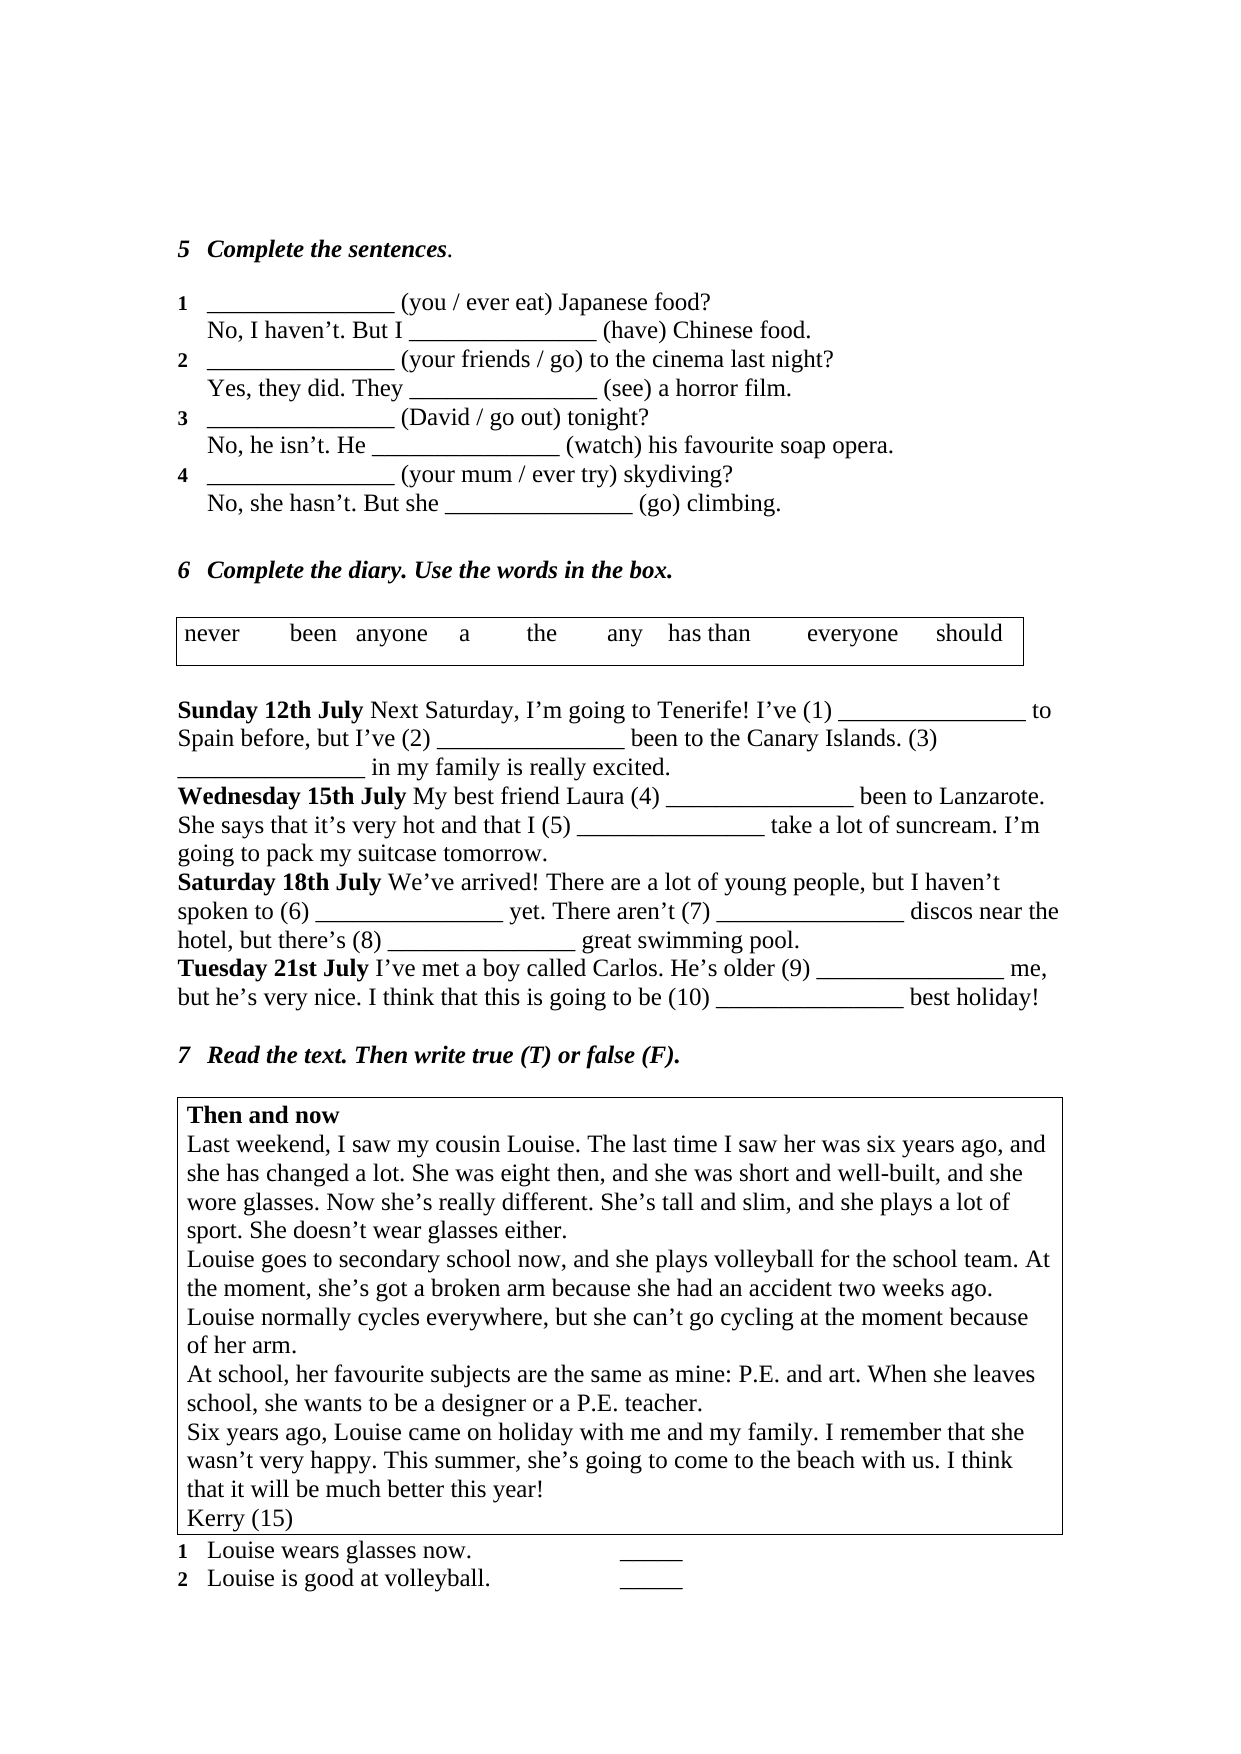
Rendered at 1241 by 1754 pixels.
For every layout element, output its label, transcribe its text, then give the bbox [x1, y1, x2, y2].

text Sunday 12th July Next Saturday, I’m going to Tenerife! I’ve (1) _______________ to Spain before, but I’ve (2) _______________ been to the Canary Islands. (3) _______________ in my family is really excited. [177, 695, 1063, 781]
text At school, her favourite subjects are the same as mine: P.E. and art. When she leaves school, she wants to be a designer or a P.E. teacher. [178, 1356, 1062, 1413]
text Last weekend, I saw my cousin Louise. The last time I saw her was six years ago, and she has changed a lot. She was eight then, and she was short and well-built, and she wore glasses. Now she’s really different. She’s tall and slim, and she plays a lot of sport. She doesn’t wear glasses either. [178, 1126, 1062, 1241]
text Saturday 18th July We’ve arrived! There are a lot of young people, but I haven’t spoken to (6) _______________ yet. There aren’t (7) _______________ discos near the hotel, but there’s (8) _______________ great swimming pool. [177, 867, 1063, 953]
text 1 Louise wears glasses now. _____ [177, 1535, 1063, 1563]
text 3 _______________ (David / go out) tonight? [177, 402, 1063, 430]
text Kerry (15) [178, 1500, 1062, 1534]
text 7 Read the text. Then write true (T) or false (F). [177, 1040, 1063, 1068]
text Wednesday 15th July My best friend Laura (4) _______________ been to Lanzarote. She says that it’s very hot and that I (5) _______________ take a lot of suncream. I’m going to pack my suitcase tomorrow. [177, 781, 1063, 867]
text 1 _______________ (you / ever eat) Japanese food? [177, 287, 1063, 315]
text Tuesday 21st July I’ve met a boy called Carlos. He’s older (9) _______________ me, but he’s very nice. I think that this is going to be (10) _______________ best holiday! [177, 953, 1063, 1011]
text 4 _______________ (your mum / ever try) skydiving? [177, 459, 1063, 488]
text No, I haven’t. But I _______________ (have) Chinese food. [177, 315, 1063, 344]
text 2 Louise is good at volleyball. _____ [177, 1563, 1063, 1592]
text No, she hasn’t. But she _______________ (go) climbing. [177, 488, 1063, 517]
text Six years ago, Louise came on holiday with me and my family. I remember that she wasn’t very happy. This summer, she’s going to come to the beach with us. I think that it will be much better this year! [178, 1413, 1062, 1500]
text No, he isn’t. He _______________ (watch) his favourite soap opera. [177, 430, 1063, 459]
text 5 Complete the sentences. [177, 234, 1063, 263]
text 6 Complete the diary. Use the words in the box. [177, 555, 1063, 584]
text Then and now [178, 1098, 1062, 1126]
text Yes, they did. They _______________ (see) a horror film. [177, 373, 1063, 402]
text 2 _______________ (your friends / go) to the cinema last night? [177, 344, 1063, 373]
table_header never been anyone a the any has than everyone should [177, 618, 1023, 665]
text Louise goes to secondary school now, and she plays volleyball for the school team. At the moment, she’s got a broken arm because she had an accident two weeks ago. Louise normally cycles everywhere, but she can’t go cycling at the moment because of her arm. [178, 1241, 1062, 1356]
